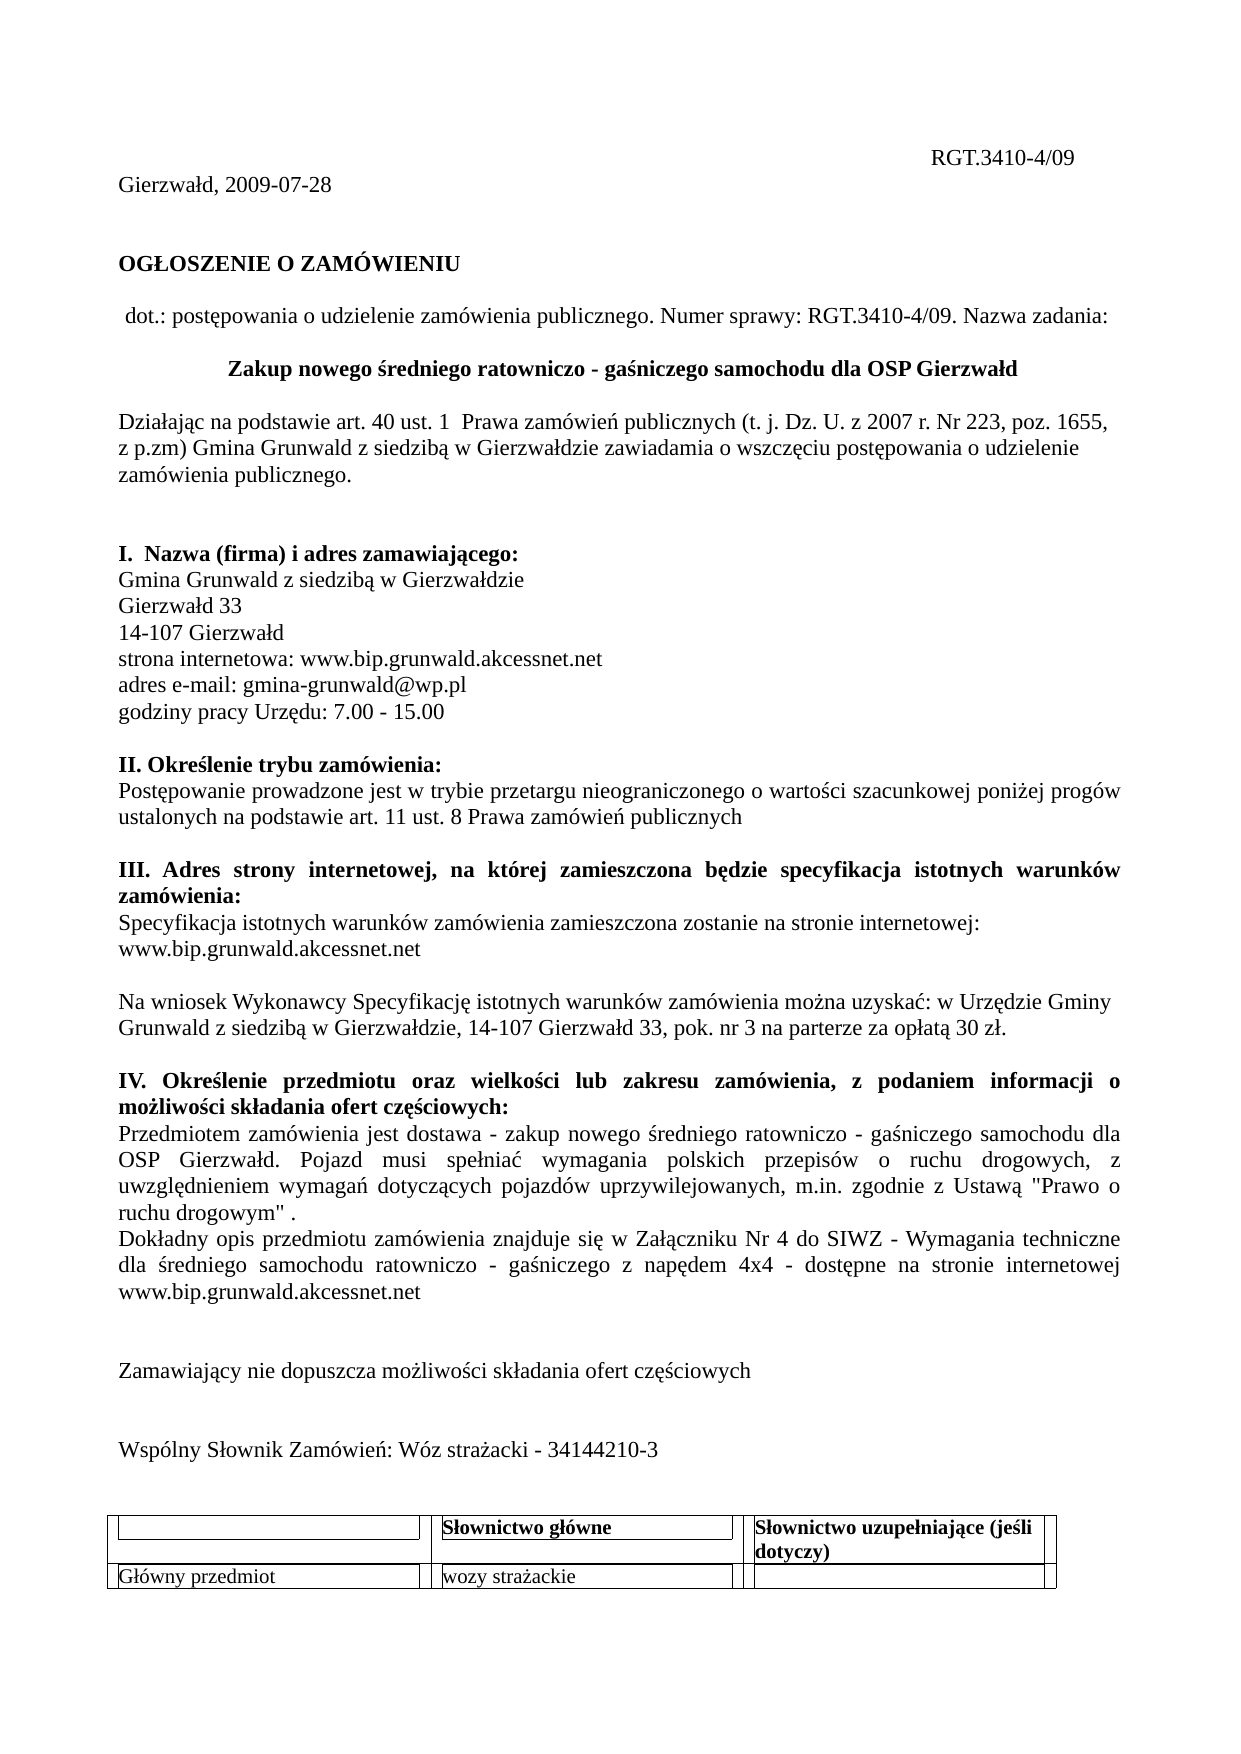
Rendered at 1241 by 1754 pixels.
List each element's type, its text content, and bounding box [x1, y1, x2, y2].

table_header Słownictwo główne [432, 1516, 743, 1563]
text Zamawiający nie dopuszcza możliwości składania ofert częściowych [118, 1357, 1122, 1383]
text Przedmiotem zamówienia jest dostawa - zakup nowego średniego ratowniczo - gaśniczego samochodu dla OSP Gierzwałd. Pojazd musi spełniać wymagania polskich przepisów o ruchu drogowych, z uwzględnieniem wymagań dotyczących pojazdów uprzywilejowanych, m.in. zgodnie z Ustawą "Prawo o ruchu drogowym" . [118, 1119, 1122, 1225]
text dot.: postępowania o udzielenie zamówienia publicznego. Numer sprawy: RGT.3410-4/09. Nazwa zadania: [118, 303, 1122, 329]
text Gmina Grunwald z siedzibą w Gierzwałdzie [118, 566, 1122, 592]
text Specyfikacja istotnych warunków zamówienia zamieszczona zostanie na stronie internetowej: [118, 909, 1122, 935]
text Zakup nowego średniego ratowniczo - gaśniczego samochodu dla OSP Gierzwałd [118, 355, 1122, 382]
text I. Nazwa (firma) i adres zamawiającego: [118, 540, 1122, 566]
table_cell [755, 1565, 1044, 1588]
table_cell [744, 1564, 754, 1588]
table_cell Główny przedmiot [119, 1565, 419, 1588]
text Działając na podstawie art. 40 ust. 1 Prawa zamówień publicznych (t. j. Dz. U. z 2007 r. Nr 223, poz. 1655, z p.zm) Gmina Grunwald z siedzibą w Gierzwałdzie zawiadamia o wszczęciu postępowania o udzielenie zamówienia publicznego. [118, 408, 1122, 487]
text 14-107 Gierzwałd [118, 619, 1122, 645]
text Postępowanie prowadzone jest w trybie przetargu nieograniczonego o wartości szacunkowej poniżej progów ustalonych na podstawie art. 11 ust. 8 Prawa zamówień publicznych [118, 777, 1122, 830]
text www.bip.grunwald.akcessnet.net [118, 935, 1122, 961]
text III. Adres strony internetowej, na której zamieszczona będzie specyfikacja istotnych warunków zamówienia: [118, 856, 1122, 909]
text adres e-mail: gmina-grunwald@wp.pl [118, 672, 1122, 698]
table_cell [1045, 1564, 1056, 1588]
text II. Określenie trybu zamówienia: [118, 751, 1122, 777]
text OGŁOSZENIE O ZAMÓWIENIU [118, 250, 1122, 276]
text Wspólny Słownik Zamówień: Wóz strażacki - 34144210-3 [118, 1436, 1122, 1462]
table_cell wozy strażackie [443, 1565, 732, 1588]
table_header [119, 1516, 419, 1539]
text Dokładny opis przedmiotu zamówienia znajduje się w Załączniku Nr 4 do SIWZ - Wymagania techniczne dla średniego samochodu ratowniczo - gaśniczego z napędem 4x4 - dostępne na stronie internetowej www.bip.grunwald.akcessnet.net [118, 1225, 1122, 1304]
table_header [108, 1516, 431, 1563]
text Gierzwałd 33 [118, 592, 1122, 619]
text RGT.3410-4/09 [118, 144, 1122, 171]
table_header Słownictwo uzupełniające (jeśli dotyczy) [755, 1516, 1044, 1563]
text Gierzwałd, 2009-07-28 [118, 171, 1122, 197]
text godziny pracy Urzędu: 7.00 - 15.00 [118, 698, 1122, 724]
text IV. Określenie przedmiotu oraz wielkości lub zakresu zamówienia, z podaniem informacji o możliwości składania ofert częściowych: [118, 1067, 1122, 1119]
text Na wniosek Wykonawcy Specyfikację istotnych warunków zamówienia można uzyskać: w Urzędzie Gminy Grunwald z siedzibą w Gierzwałdzie, 14-107 Gierzwałd 33, pok. nr 3 na parterze za opłatą 30 zł. [118, 988, 1122, 1041]
text strona internetowa: www.bip.grunwald.akcessnet.net [118, 645, 1122, 672]
